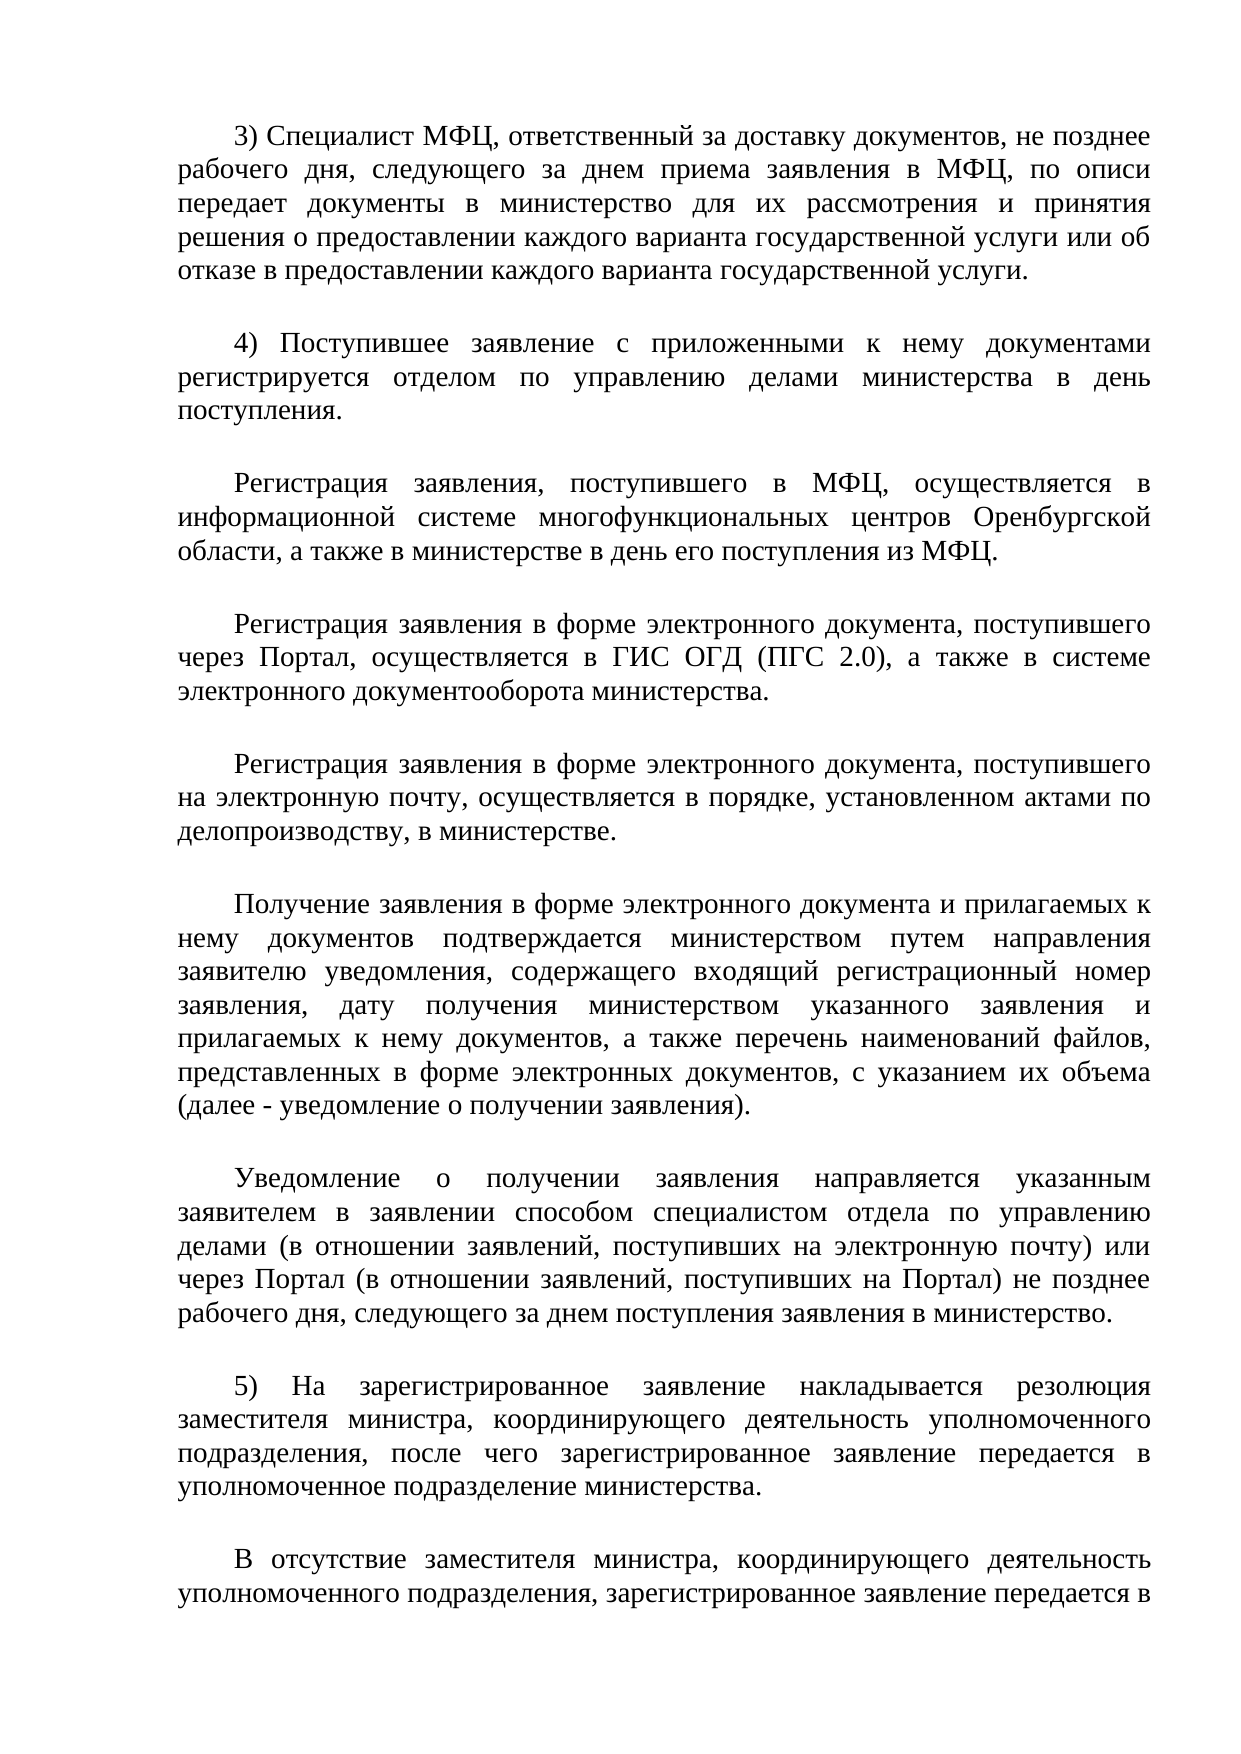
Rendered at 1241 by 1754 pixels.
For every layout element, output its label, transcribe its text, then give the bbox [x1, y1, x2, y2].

text Уведомление о получении заявления направляется указанным заявителем в заявлении способом специалистом отдела по управлению делами (в отношении заявлений, поступивших на электронную почту) или через Портал (в отношении заявлений, поступивших на Портал) не позднее рабочего дня, следующего за днем поступления заявления в министерство. [177, 1161, 1152, 1328]
text 5) На зарегистрированное заявление накладывается резолюция заместителя министра, координирующего деятельность уполномоченного подразделения, после чего зарегистрированное заявление передается в уполномоченное подразделение министерства. [177, 1368, 1152, 1502]
text Регистрация заявления, поступившего в МФЦ, осуществляется в информационной системе многофункциональных центров Оренбургской области, а также в министерстве в день его поступления из МФЦ. [177, 466, 1152, 566]
text 4) Поступившее заявление с приложенными к нему документами регистрируется отделом по управлению делами министерства в день поступления. [177, 325, 1152, 426]
text В отсутствие заместителя министра, координирующего деятельность уполномоченного подразделения, зарегистрированное заявление передается в [177, 1542, 1152, 1609]
text Регистрация заявления в форме электронного документа, поступившего на электронную почту, осуществляется в порядке, установленном актами по делопроизводству, в министерстве. [177, 746, 1152, 847]
text Регистрация заявления в форме электронного документа, поступившего через Портал, осуществляется в ГИС ОГД (ПГС 2.0), а также в системе электронного документооборота министерства. [177, 606, 1152, 706]
text 3) Специалист МФЦ, ответственный за доставку документов, не позднее рабочего дня, следующего за днем приема заявления в МФЦ, по описи передает документы в министерство для их рассмотрения и принятия решения о предоставлении каждого варианта государственной услуги или об отказе в предоставлении каждого варианта государственной услуги. [177, 118, 1152, 286]
text Получение заявления в форме электронного документа и прилагаемых к нему документов подтверждается министерством путем направления заявителю уведомления, содержащего входящий регистрационный номер заявления, дату получения министерством указанного заявления и прилагаемых к нему документов, а также перечень наименований файлов, представленных в форме электронных документов, с указанием их объема (далее - уведомление о получении заявления). [177, 886, 1152, 1121]
